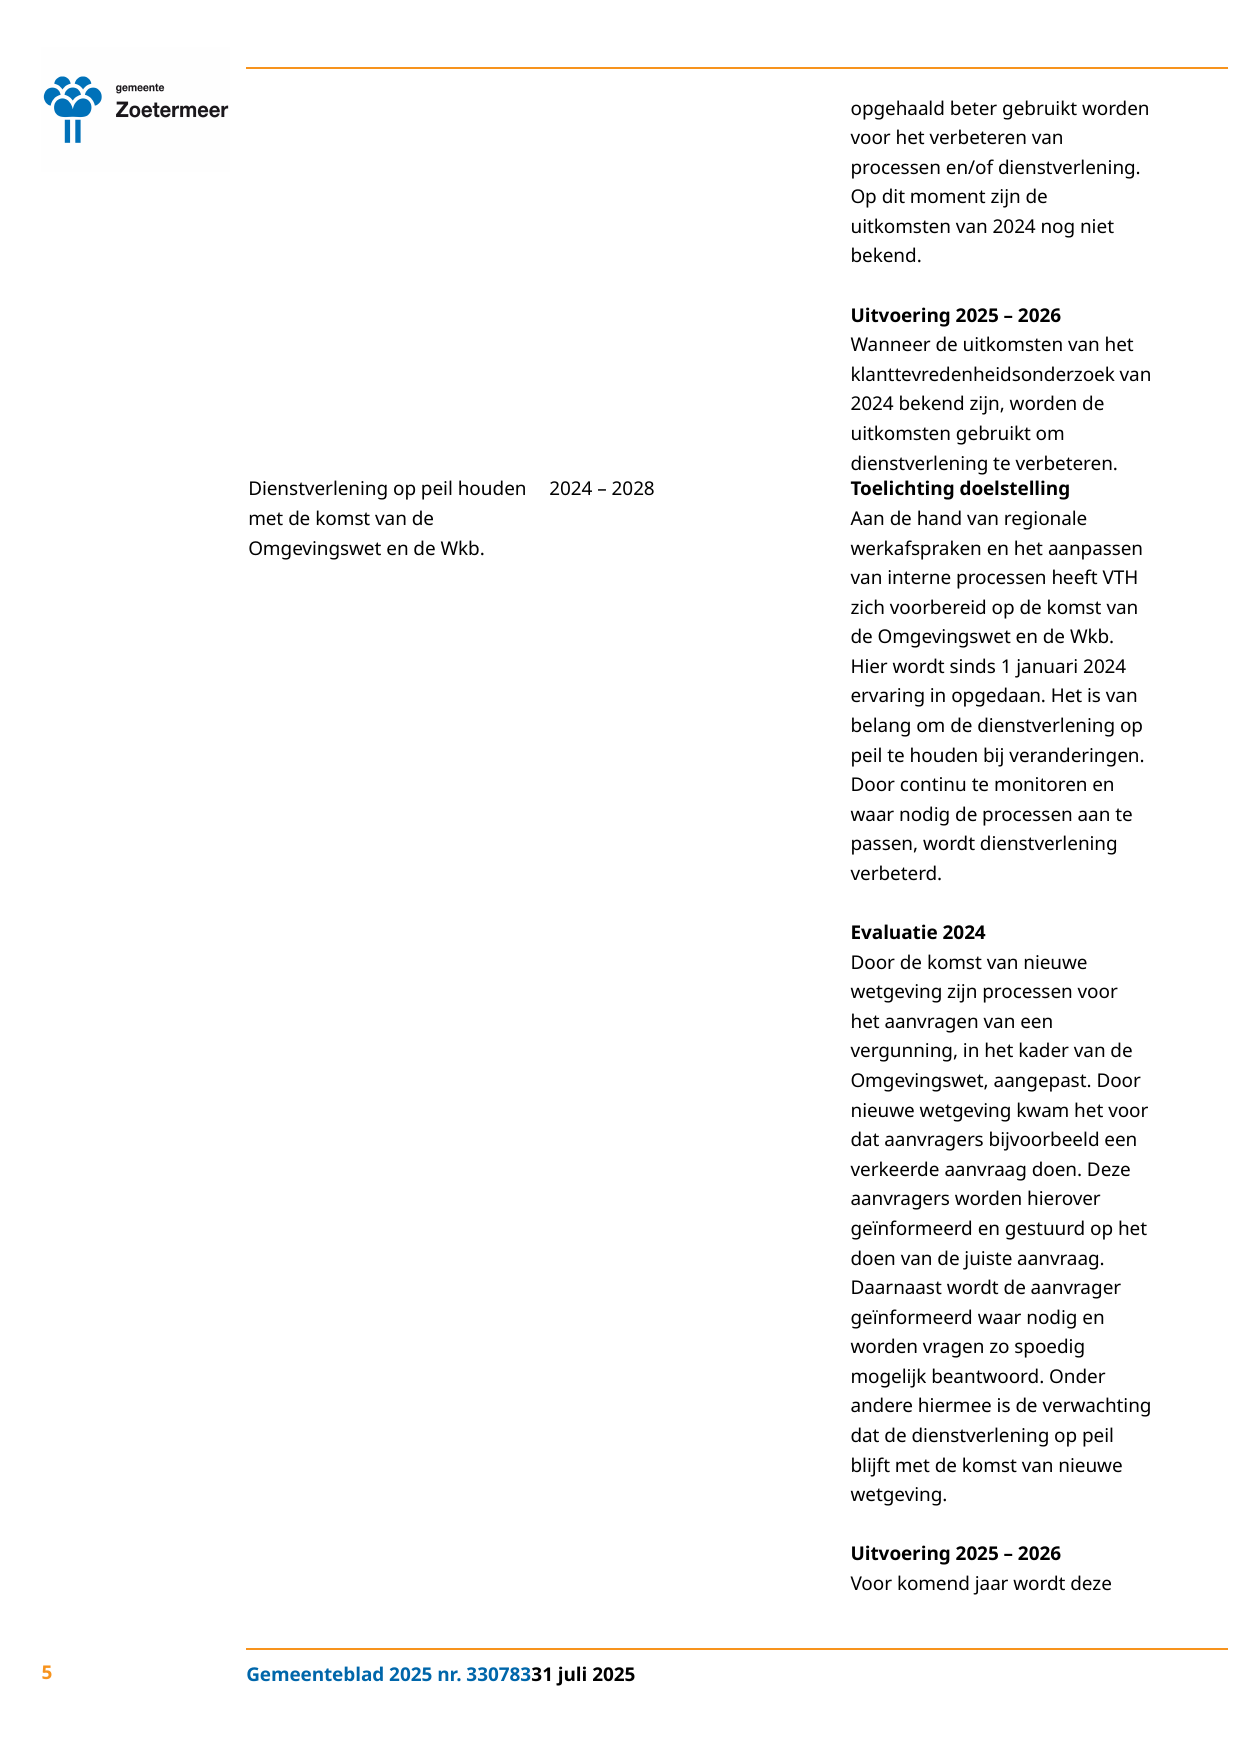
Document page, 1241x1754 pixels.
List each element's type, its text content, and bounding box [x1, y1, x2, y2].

picture [41, 47, 231, 172]
table_cell opgehaald beter gebruikt worden voor het verbeteren van processen en/of dienstverlening. Op dit moment zijn de uitkomsten van 2024 nog niet bekend. Uitvoering 2025 – 2026 Wanneer de uitkomsten van het klanttevredenheidsonderzoek van 2024 bekend zijn, worden de uitkomsten gebruikt om dienstverlening te verbeteren. [850, 95, 1152, 476]
table_cell Dienstverlening op peil houden met de komst van de Omgevingswet en de Wkb. [248, 476, 549, 1596]
table_cell [549, 95, 850, 476]
table_cell [248, 95, 549, 476]
table_cell Toelichting doelstelling Aan de hand van regionale werkafspraken en het aanpassen van interne processen heeft VTH zich voorbereid op de komst van de Omgevingswet en de Wkb. Hier wordt sinds 1 januari 2024 ervaring in opgedaan. Het is van belang om de dienstverlening op peil te houden bij veranderingen. Door continu te monitoren en waar nodig de processen aan te passen, wordt dienstverlening verbeterd. Evaluatie 2024 Door de komst van nieuwe wetgeving zijn processen voor het aanvragen van een vergunning, in het kader van de Omgevingswet, aangepast. Door nieuwe wetgeving kwam het voor dat aanvragers bijvoorbeeld een verkeerde aanvraag doen. Deze aanvragers worden hierover geïnformeerd en gestuurd op het doen van de juiste aanvraag. Daarnaast wordt de aanvrager geïnformeerd waar nodig en worden vragen zo spoedig mogelijk beantwoord. Onder andere hiermee is de verwachting dat de dienstverlening op peil blijft met de komst van nieuwe wetgeving. Uitvoering 2025 – 2026 Voor komend jaar wordt deze [850, 476, 1152, 1596]
table_cell 2024 – 2028 [549, 476, 850, 1596]
